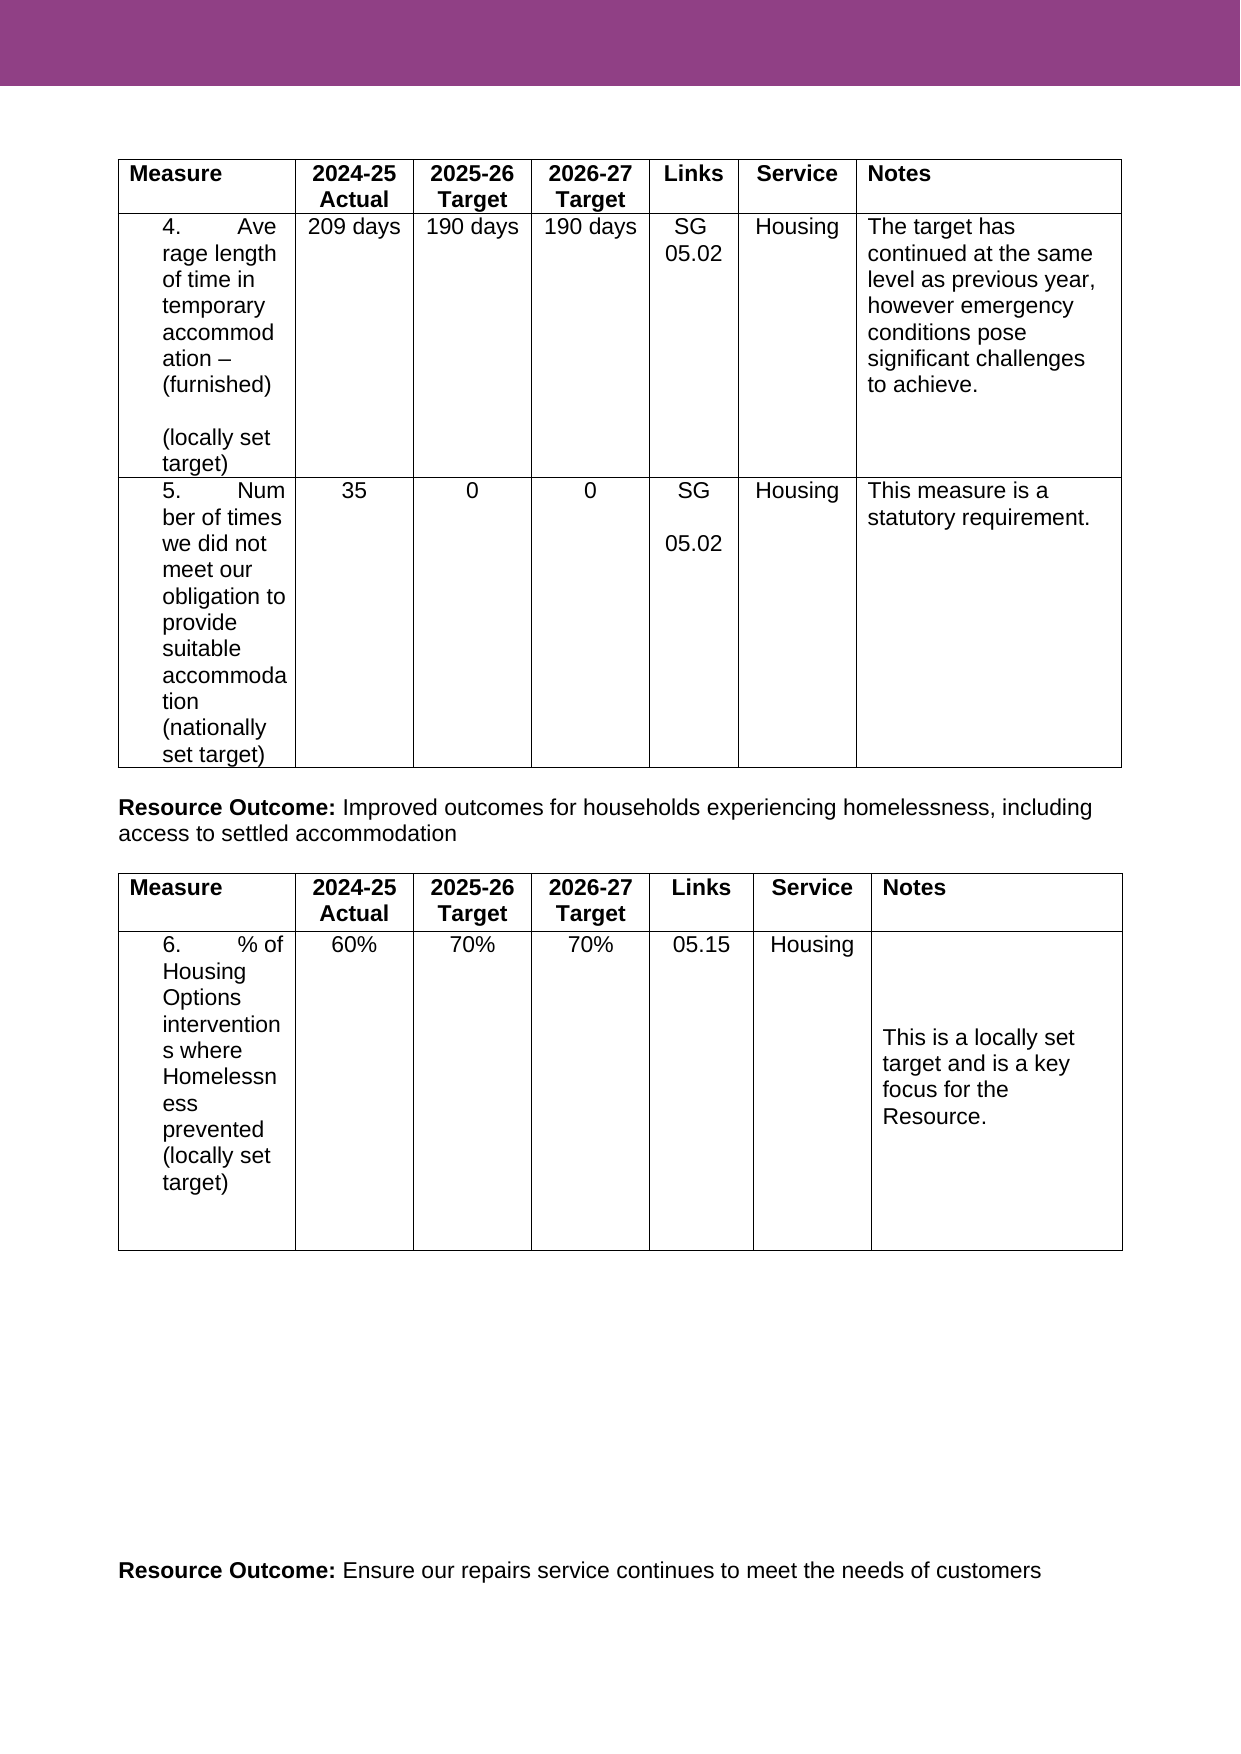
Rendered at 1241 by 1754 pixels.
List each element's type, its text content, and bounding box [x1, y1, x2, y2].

table_cell 0 [414, 478, 531, 767]
table_header Links [650, 874, 753, 931]
table_cell This is a locally set target and is a key focus for the Resource. [872, 932, 1122, 1250]
table_cell 70% [532, 932, 649, 1250]
table_cell 0 [532, 478, 649, 767]
table_header 2026-27 Target [532, 874, 649, 931]
table_cell Housing [754, 932, 871, 1250]
table_header Measure [119, 160, 295, 213]
table_cell 05.15 [650, 932, 753, 1250]
table_header Notes [857, 160, 1121, 213]
table_cell 190 days [532, 214, 649, 477]
table_header 2025-26 Target [414, 874, 531, 931]
table_header 2026-27 Target [532, 160, 649, 213]
table_cell 35 [296, 478, 413, 767]
table_cell Housing [739, 214, 856, 477]
table_header Notes [872, 874, 1122, 931]
table_header 2025-26 Target [414, 160, 531, 213]
table_cell 190 days [414, 214, 531, 477]
table_cell Housing [739, 478, 856, 767]
table_cell % of Housing Options interventions where Homelessness prevented (locally set target) [119, 932, 295, 1250]
text Resource Outcome: Improved outcomes for households experiencing homelessness, including access to settled accommodation [118, 794, 1122, 847]
table_header Links [650, 160, 738, 213]
table_cell SG 05.02 [650, 478, 738, 767]
table_header Measure [119, 874, 295, 931]
table_cell 70% [414, 932, 531, 1250]
table_cell SG 05.02 [650, 214, 738, 477]
table_cell The target has continued at the same level as previous year, however emergency conditions pose significant challenges to achieve. [857, 214, 1121, 477]
table_cell This measure is a statutory requirement. [857, 478, 1121, 767]
table_header Service [739, 160, 856, 213]
text Resource Outcome: Ensure our repairs service continues to meet the needs of customers [118, 1557, 1122, 1584]
table_cell 60% [296, 932, 413, 1250]
table_cell Average length of time in temporary accommodation – (furnished) (locally set target) [119, 214, 295, 477]
table_header Service [754, 874, 871, 931]
table_header 2024-25 Actual [296, 874, 413, 931]
table_header 2024-25 Actual [296, 160, 413, 213]
table_cell Number of times we did not meet our obligation to provide suitable accommodation (nationally set target) [119, 478, 295, 767]
table_cell 209 days [296, 214, 413, 477]
